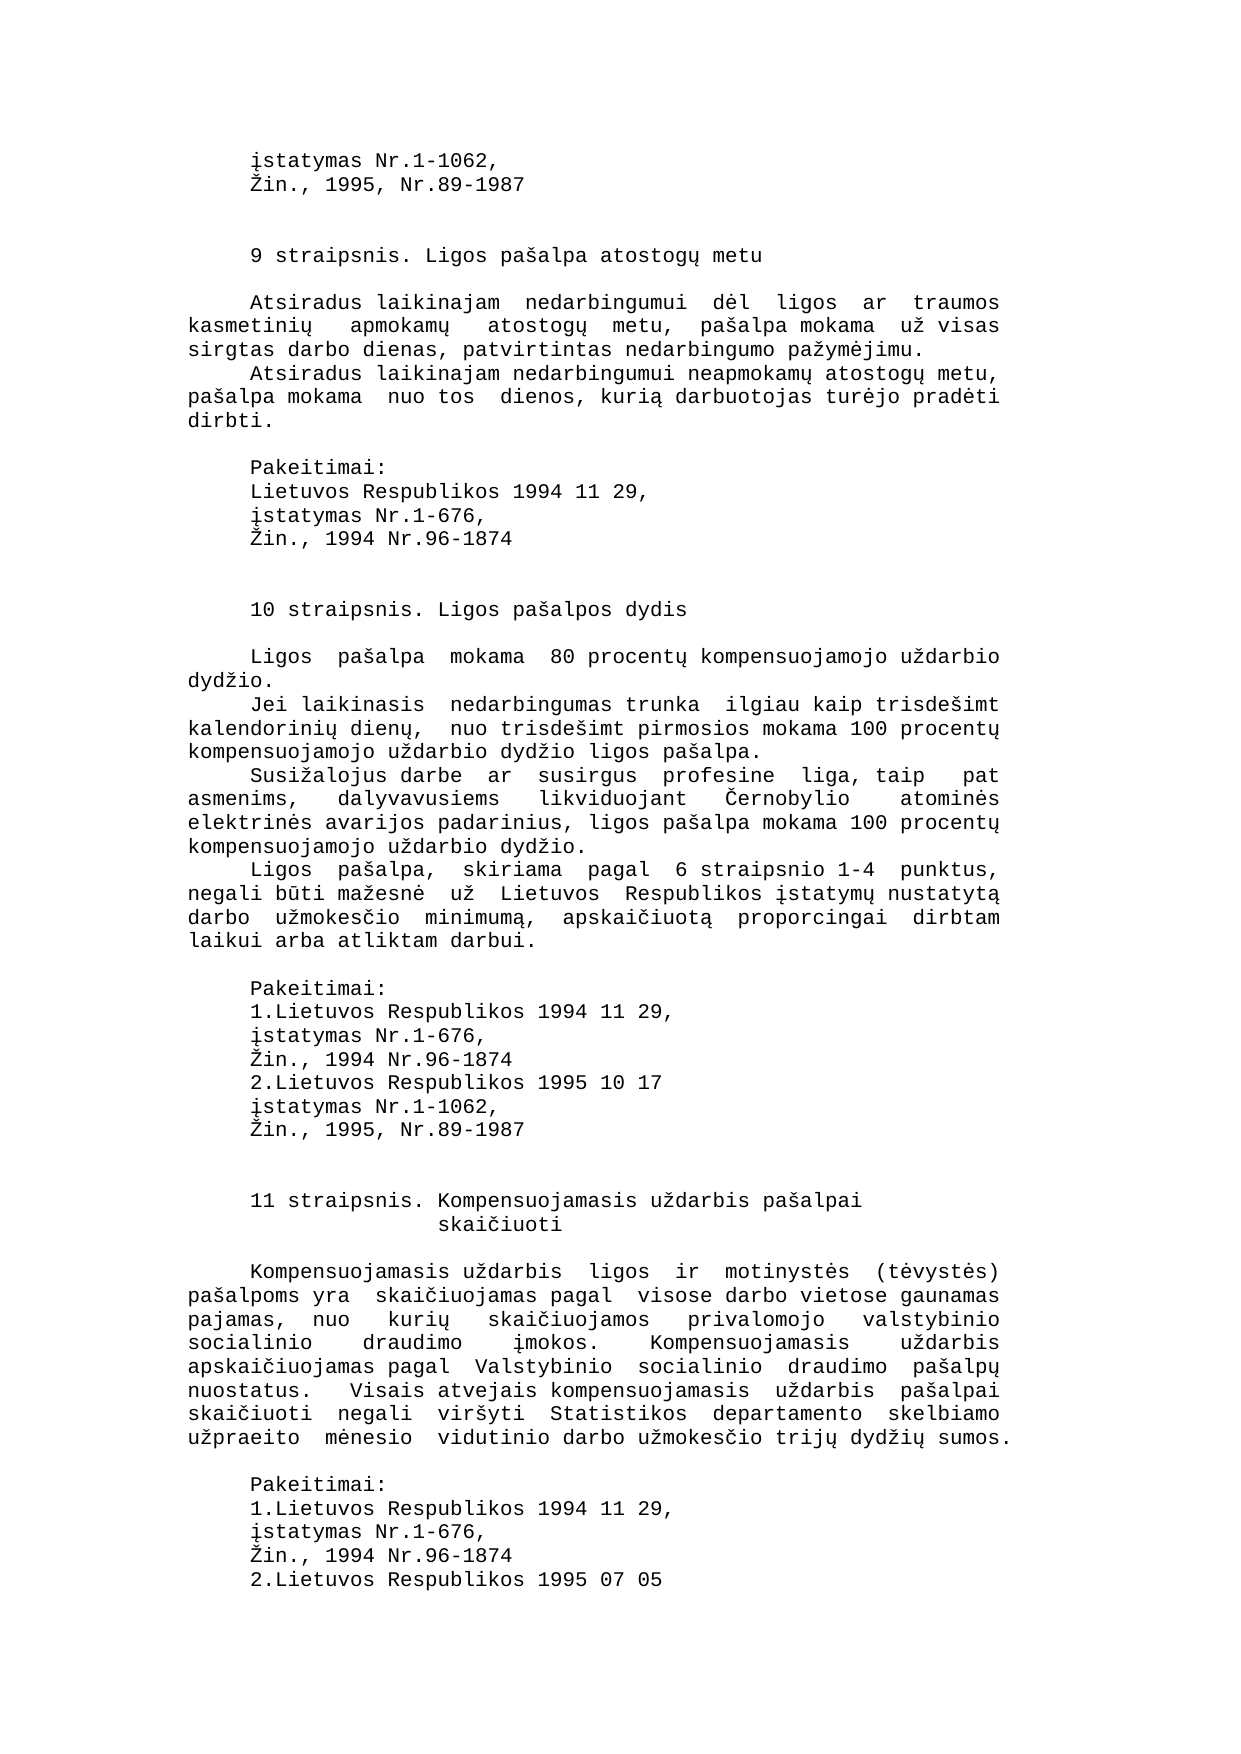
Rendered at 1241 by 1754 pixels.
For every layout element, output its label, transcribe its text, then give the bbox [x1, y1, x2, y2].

text darbo užmokesčio minimumą, apskaičiuotą proporcingai dirbtam [187, 907, 1053, 930]
text kasmetinių apmokamų atostogų metu, pašalpa mokama už visas [187, 316, 1053, 339]
text skaičiuoti [187, 1214, 1053, 1238]
text 1.Lietuvos Respublikos 1994 11 29, [187, 1001, 1053, 1025]
text socialinio draudimo įmokos. Kompensuojamasis uždarbis [187, 1332, 1053, 1356]
text Pakeitimai: [187, 1474, 1053, 1498]
text Pakeitimai: [187, 978, 1053, 1001]
text įstatymas Nr.1-676, [187, 505, 1053, 528]
text kompensuojamojo uždarbio dydžio. [187, 836, 1053, 859]
text Atsiradus laikinajam nedarbingumui dėl ligos ar traumos [187, 292, 1053, 316]
text asmenims, dalyvavusiems likviduojant Černobylio atominės [187, 788, 1053, 812]
text pajamas, nuo kurių skaičiuojamos privalomojo valstybinio [187, 1309, 1053, 1332]
text įstatymas Nr.1-1062, [187, 1096, 1053, 1119]
text įstatymas Nr.1-1062, [187, 150, 1053, 174]
text apskaičiuojamas pagal Valstybinio socialinio draudimo pašalpų [187, 1356, 1053, 1379]
text Kompensuojamasis uždarbis ligos ir motinystės (tėvystės) [187, 1261, 1053, 1285]
text negali būti mažesnė už Lietuvos Respublikos įstatymų nustatytą [187, 883, 1053, 907]
text Žin., 1994 Nr.96-1874 [187, 1048, 1053, 1072]
text Ligos pašalpa, skiriama pagal 6 straipsnio 1-4 punktus, [187, 859, 1053, 883]
text Pakeitimai: [187, 457, 1053, 481]
text įstatymas Nr.1-676, [187, 1521, 1053, 1545]
text pašalpa mokama nuo tos dienos, kurią darbuotojas turėjo pradėti [187, 386, 1053, 410]
text kompensuojamojo uždarbio dydžio ligos pašalpa. [187, 741, 1053, 765]
text 2.Lietuvos Respublikos 1995 10 17 [187, 1072, 1053, 1096]
text Ligos pašalpa mokama 80 procentų kompensuojamojo uždarbio [187, 647, 1053, 670]
text įstatymas Nr.1-676, [187, 1025, 1053, 1048]
text 11 straipsnis. Kompensuojamasis uždarbis pašalpai [187, 1190, 1053, 1214]
text Lietuvos Respublikos 1994 11 29, [187, 481, 1053, 505]
text nuostatus. Visais atvejais kompensuojamasis uždarbis pašalpai [187, 1379, 1053, 1403]
text Žin., 1995, Nr.89-1987 [187, 1119, 1053, 1143]
text Atsiradus laikinajam nedarbingumui neapmokamų atostogų metu, [187, 363, 1053, 386]
text Jei laikinasis nedarbingumas trunka ilgiau kaip trisdešimt [187, 694, 1053, 717]
text 1.Lietuvos Respublikos 1994 11 29, [187, 1498, 1053, 1521]
text 2.Lietuvos Respublikos 1995 07 05 [187, 1569, 1053, 1592]
text dirbti. [187, 410, 1053, 434]
text Žin., 1994 Nr.96-1874 [187, 1545, 1053, 1569]
text Žin., 1995, Nr.89-1987 [187, 174, 1053, 197]
text laikui arba atliktam darbui. [187, 930, 1053, 954]
text 10 straipsnis. Ligos pašalpos dydis [187, 599, 1053, 623]
text elektrinės avarijos padarinius, ligos pašalpa mokama 100 procentų [187, 812, 1053, 836]
text užpraeito mėnesio vidutinio darbo užmokesčio trijų dydžių sumos. [187, 1427, 1053, 1451]
text kalendorinių dienų, nuo trisdešimt pirmosios mokama 100 procentų [187, 717, 1053, 741]
text Susižalojus darbe ar susirgus profesine liga, taip pat [187, 765, 1053, 788]
text 9 straipsnis. Ligos pašalpa atostogų metu [187, 244, 1053, 268]
text dydžio. [187, 670, 1053, 694]
text sirgtas darbo dienas, patvirtintas nedarbingumo pažymėjimu. [187, 339, 1053, 363]
text pašalpoms yra skaičiuojamas pagal visose darbo vietose gaunamas [187, 1285, 1053, 1309]
text Žin., 1994 Nr.96-1874 [187, 528, 1053, 552]
text skaičiuoti negali viršyti Statistikos departamento skelbiamo [187, 1403, 1053, 1427]
